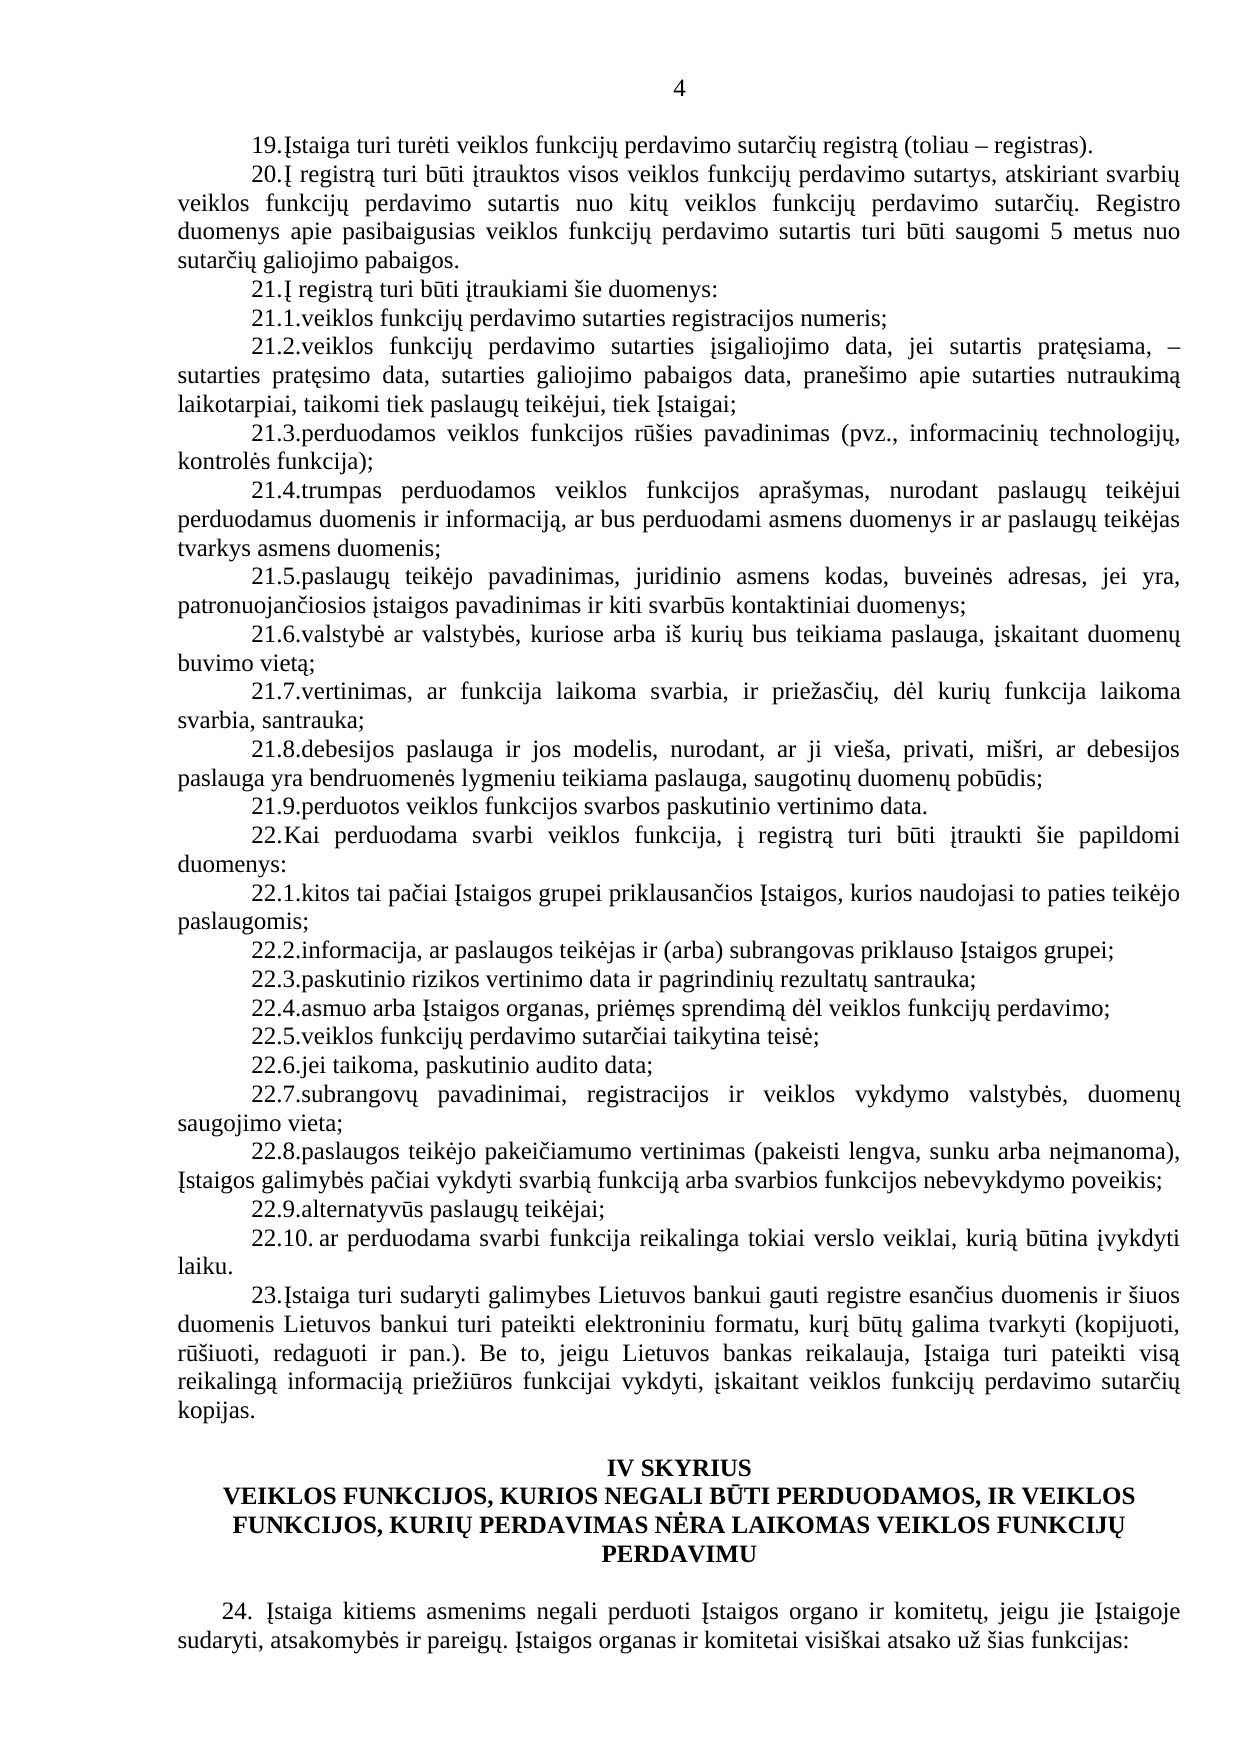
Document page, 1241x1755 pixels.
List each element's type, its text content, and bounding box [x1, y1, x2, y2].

text 22.8. paslaugos teikėjo pakeičiamumo vertinimas (pakeisti lengva, sunku arba neįmanoma), Įstaigos galimybės pačiai vykdyti svarbią funkciją arba svarbios funkcijos nebevykdymo poveikis; [177, 1136, 1181, 1194]
text 22. Kai perduodama svarbi veiklos funkcija, į registrą turi būti įtraukti šie papildomi duomenys: [177, 820, 1181, 878]
text 21. Į registrą turi būti įtraukiami šie duomenys: [177, 274, 1181, 303]
text 21.6. valstybė ar valstybės, kuriose arba iš kurių bus teikiama paslauga, įskaitant duomenų buvimo vietą; [177, 619, 1181, 676]
text 22.7. subrangovų pavadinimai, registracijos ir veiklos vykdymo valstybės, duomenų saugojimo vieta; [177, 1079, 1181, 1136]
text 22.10. ar perduodama svarbi funkcija reikalinga tokiai verslo veiklai, kurią būtina įvykdyti laiku. [177, 1223, 1181, 1280]
text VEIKLOS FUNKCIJOS, KURIOS NEGALI BŪTI PERDUODAMOS, IR VEIKLOS FUNKCIJOS, KURIŲ PERDAVIMAS NĖRA LAIKOMAS VEIKLOS FUNKCIJŲ PERDAVIMU [177, 1481, 1181, 1568]
text IV SKYRIUS [177, 1453, 1181, 1481]
text 22.6. jei taikoma, paskutinio audito data; [177, 1050, 1181, 1079]
text 19. Įstaiga turi turėti veiklos funkcijų perdavimo sutarčių registrą (toliau – registras). [177, 130, 1181, 159]
text 21.1. veiklos funkcijų perdavimo sutarties registracijos numeris; [177, 303, 1181, 331]
text 21.5. paslaugų teikėjo pavadinimas, juridinio asmens kodas, buveinės adresas, jei yra, patronuojančiosios įstaigos pavadinimas ir kiti svarbūs kontaktiniai duomenys; [177, 561, 1181, 619]
text 23. Įstaiga turi sudaryti galimybes Lietuvos bankui gauti registre esančius duomenis ir šiuos duomenis Lietuvos bankui turi pateikti elektroniniu formatu, kurį būtų galima tvarkyti (kopijuoti, rūšiuoti, redaguoti ir pan.). Be to, jeigu Lietuvos bankas reikalauja, Įstaiga turi pateikti visą reikalingą informaciją priežiūros funkcijai vykdyti, įskaitant veiklos funkcijų perdavimo sutarčių kopijas. [177, 1280, 1181, 1424]
text 22.5. veiklos funkcijų perdavimo sutarčiai taikytina teisė; [177, 1021, 1181, 1050]
text 22.2. informacija, ar paslaugos teikėjas ir (arba) subrangovas priklauso Įstaigos grupei; [177, 935, 1181, 964]
text 21.8. debesijos paslauga ir jos modelis, nurodant, ar ji vieša, privati, mišri, ar debesijos paslauga yra bendruomenės lygmeniu teikiama paslauga, saugotinų duomenų pobūdis; [177, 734, 1181, 791]
text 21.2. veiklos funkcijų perdavimo sutarties įsigaliojimo data, jei sutartis pratęsiama, – sutarties pratęsimo data, sutarties galiojimo pabaigos data, pranešimo apie sutarties nutraukimą laikotarpiai, taikomi tiek paslaugų teikėjui, tiek Įstaigai; [177, 331, 1181, 418]
text 24. Įstaiga kitiems asmenims negali perduoti Įstaigos organo ir komitetų, jeigu jie Įstaigoje sudaryti, atsakomybės ir pareigų. Įstaigos organas ir komitetai visiškai atsako už šias funkcijas: [177, 1596, 1181, 1654]
text 21.4. trumpas perduodamos veiklos funkcijos aprašymas, nurodant paslaugų teikėjui perduodamus duomenis ir informaciją, ar bus perduodami asmens duomenys ir ar paslaugų teikėjas tvarkys asmens duomenis; [177, 475, 1181, 561]
text 22.9. alternatyvūs paslaugų teikėjai; [177, 1194, 1181, 1223]
text 22.4. asmuo arba Įstaigos organas, priėmęs sprendimą dėl veiklos funkcijų perdavimo; [177, 993, 1181, 1021]
text 22.1. kitos tai pačiai Įstaigos grupei priklausančios Įstaigos, kurios naudojasi to paties teikėjo paslaugomis; [177, 878, 1181, 935]
text 21.7. vertinimas, ar funkcija laikoma svarbia, ir priežasčių, dėl kurių funkcija laikoma svarbia, santrauka; [177, 676, 1181, 734]
text 22.3. paskutinio rizikos vertinimo data ir pagrindinių rezultatų santrauka; [177, 964, 1181, 993]
text 21.3. perduodamos veiklos funkcijos rūšies pavadinimas (pvz., informacinių technologijų, kontrolės funkcija); [177, 418, 1181, 475]
text 20. Į registrą turi būti įtrauktos visos veiklos funkcijų perdavimo sutartys, atskiriant svarbių veiklos funkcijų perdavimo sutartis nuo kitų veiklos funkcijų perdavimo sutarčių. Registro duomenys apie pasibaigusias veiklos funkcijų perdavimo sutartis turi būti saugomi 5 metus nuo sutarčių galiojimo pabaigos. [177, 159, 1181, 274]
text 21.9. perduotos veiklos funkcijos svarbos paskutinio vertinimo data. [177, 791, 1181, 820]
